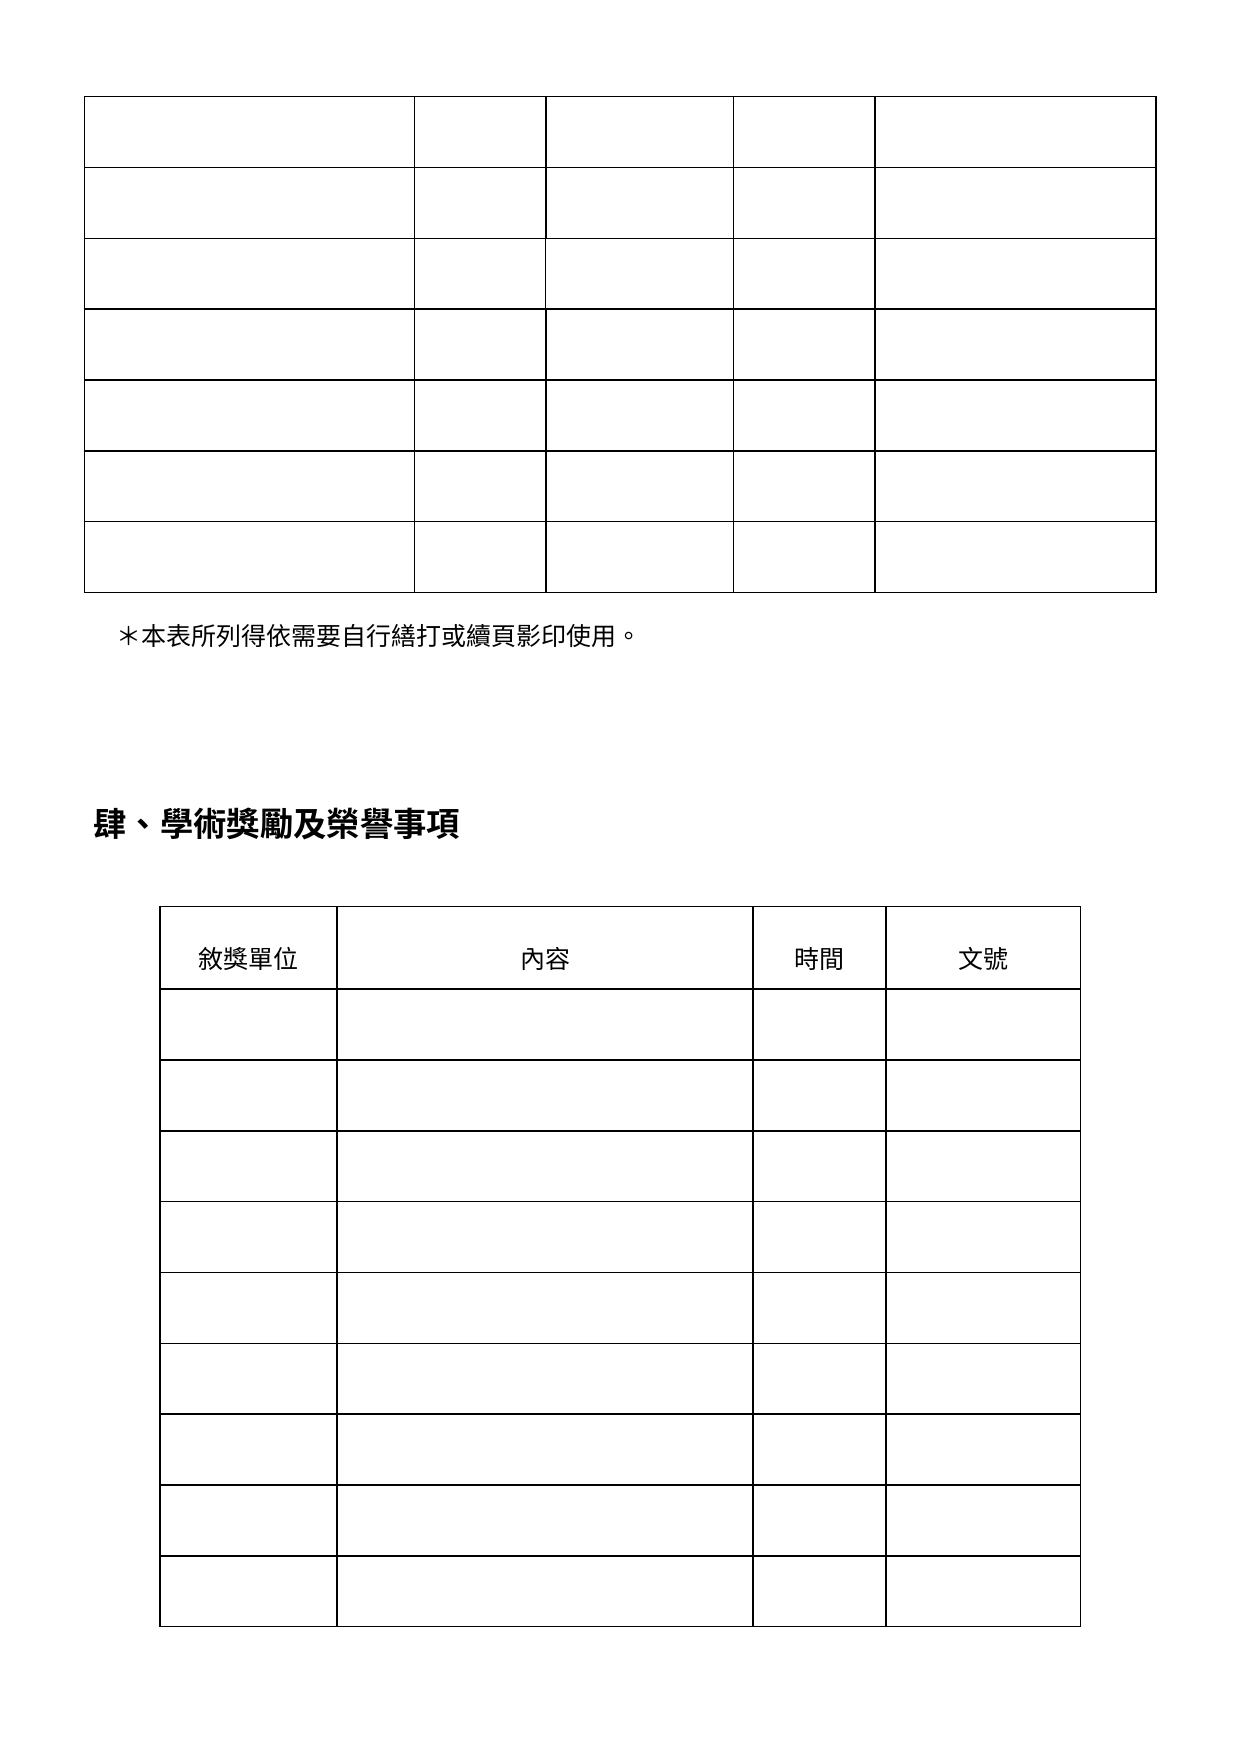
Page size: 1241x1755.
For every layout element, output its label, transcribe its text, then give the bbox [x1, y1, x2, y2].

table_header 時間 [754, 907, 885, 988]
table_cell [734, 239, 874, 308]
table_cell [161, 1132, 336, 1201]
text 肆、學術獎勵及榮譽事項 [93, 781, 1122, 843]
table_cell [85, 239, 414, 308]
table_cell [887, 1273, 1080, 1342]
table_cell [734, 452, 874, 521]
table_cell [85, 452, 414, 521]
table_cell [415, 381, 545, 450]
text ＊本表所列得依需要自行繕打或續頁影印使用。 [117, 593, 1094, 656]
table_cell [887, 990, 1080, 1059]
table_cell [754, 1415, 885, 1484]
table_cell [887, 1132, 1080, 1201]
table_cell [547, 168, 733, 237]
table_cell [734, 97, 874, 167]
table_cell [85, 97, 414, 167]
table_cell [546, 239, 733, 308]
table_cell [338, 1344, 752, 1413]
table_cell [161, 1061, 336, 1130]
table_cell [734, 310, 874, 379]
table_cell [338, 1415, 752, 1484]
table_cell [547, 310, 733, 379]
table_cell [734, 522, 874, 592]
table_cell [338, 1557, 752, 1626]
table_cell [161, 1557, 336, 1626]
table_cell [415, 310, 545, 379]
table_cell [734, 381, 874, 450]
table_cell [415, 239, 545, 308]
table_cell [338, 1273, 752, 1342]
table_cell [338, 1061, 752, 1130]
table_cell [338, 1132, 752, 1201]
table_cell [876, 168, 1155, 237]
table_cell [85, 381, 414, 450]
table_cell [161, 1273, 336, 1342]
table_cell [338, 1486, 752, 1555]
table_cell [876, 522, 1155, 592]
table_cell [547, 522, 733, 592]
table_cell [754, 1344, 885, 1413]
table_header 內容 [338, 907, 752, 988]
table_header 敘獎單位 [161, 907, 336, 988]
table_cell [876, 381, 1155, 450]
table_cell [161, 1486, 336, 1555]
table_cell [85, 168, 414, 237]
table_cell [547, 452, 733, 521]
table_cell [734, 168, 874, 237]
table_cell [754, 1557, 885, 1626]
table_cell [161, 1202, 336, 1272]
table_cell [754, 1132, 885, 1201]
table_cell [547, 97, 733, 167]
table_cell [754, 990, 885, 1059]
table_cell [887, 1061, 1080, 1130]
table_cell [876, 97, 1155, 167]
table_cell [876, 452, 1155, 521]
table_cell [887, 1202, 1080, 1272]
table_cell [754, 1486, 885, 1555]
table_cell [338, 1202, 752, 1272]
table_cell [415, 168, 545, 237]
table_cell [415, 522, 545, 592]
table_header 文號 [887, 907, 1080, 988]
table_cell [161, 990, 336, 1059]
table_cell [161, 1415, 336, 1484]
table_cell [547, 381, 733, 450]
table_cell [161, 1344, 336, 1413]
table_cell [754, 1273, 885, 1342]
table_cell [338, 990, 752, 1059]
table_cell [415, 97, 545, 167]
table_cell [876, 310, 1155, 379]
table_cell [754, 1061, 885, 1130]
table_cell [887, 1415, 1080, 1484]
table_cell [85, 310, 414, 379]
table_cell [887, 1344, 1080, 1413]
table_cell [754, 1202, 885, 1272]
table_cell [876, 239, 1155, 308]
table_cell [415, 452, 545, 521]
table_cell [85, 522, 414, 592]
table_cell [887, 1557, 1080, 1626]
table_cell [887, 1486, 1080, 1555]
